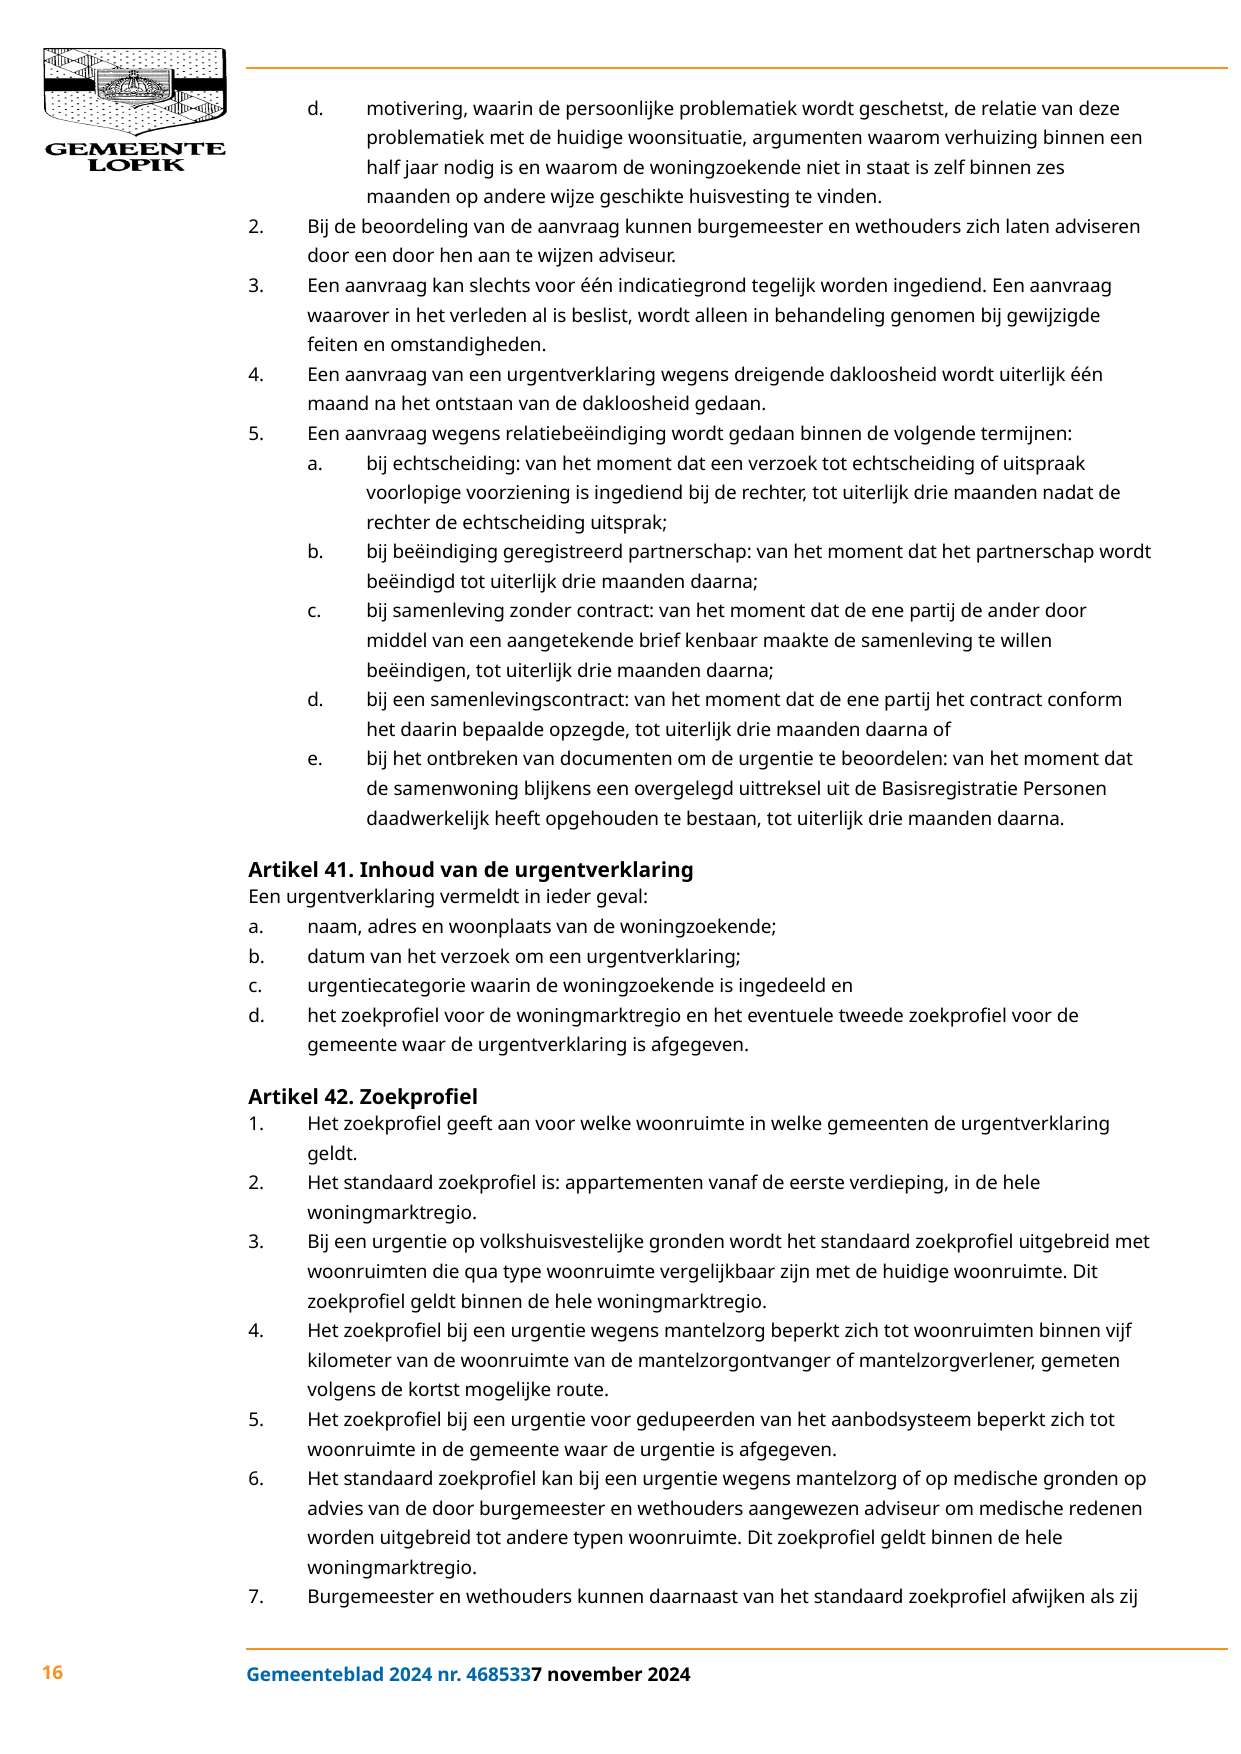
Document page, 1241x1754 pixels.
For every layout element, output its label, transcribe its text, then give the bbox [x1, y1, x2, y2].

list motivering, waarin de persoonlijke problematiek wordt geschetst, de relatie van deze problematiek met de huidige woonsituatie, argumenten waarom verhuizing binnen een half jaar nodig is en waarom de woningzoekende niet in staat is zelf binnen zes maanden op andere wijze geschikte huisvesting te vinden. [307, 95, 1152, 209]
list bij beëindiging geregistreerd partnerschap: van het moment dat het partnerschap wordt beëindigd tot uiterlijk drie maanden daarna; [307, 538, 1152, 594]
picture [41, 47, 231, 172]
list Een aanvraag van een urgentverklaring wegens dreigende dakloosheid wordt uiterlijk één maand na het ontstaan van de dakloosheid gedaan. [248, 361, 1152, 416]
list Burgemeester en wethouders kunnen daarnaast van het standaard zoekprofiel afwijken als zij [248, 1584, 1152, 1609]
list Een aanvraag wegens relatiebeëindiging wordt gedaan binnen de volgende termijnen: [248, 420, 1152, 446]
list Het zoekprofiel bij een urgentie wegens mantelzorg beperkt zich tot woonruimten binnen vijf kilometer van de woonruimte van de mantelzorgontvanger of mantelzorgverlener, gemeten volgens de kortst mogelijke route. [248, 1317, 1152, 1402]
list Het zoekprofiel bij een urgentie voor gedupeerden van het aanbodsysteem beperkt zich tot woonruimte in de gemeente waar de urgentie is afgegeven. [248, 1406, 1152, 1462]
list Het zoekprofiel geeft aan voor welke woonruimte in welke gemeenten de urgentverklaring geldt. [248, 1110, 1152, 1166]
list bij samenleving zonder contract: van het moment dat de ene partij de ander door middel van een aangetekende brief kenbaar maakte de samenleving te willen beëindigen, tot uiterlijk drie maanden daarna; [307, 598, 1152, 683]
list het zoekprofiel voor de woningmarktregio en het eventuele tweede zoekprofiel voor de gemeente waar de urgentverklaring is afgegeven. [248, 1002, 1152, 1057]
list Een aanvraag kan slechts voor één indicatiegrond tegelijk worden ingediend. Een aanvraag waarover in het verleden al is beslist, wordt alleen in behandeling genomen bij gewijzigde feiten en omstandigheden. [248, 272, 1152, 357]
list Bij een urgentie op volkshuisvestelijke gronden wordt het standaard zoekprofiel uitgebreid met woonruimten die qua type woonruimte vergelijkbaar zijn met de huidige woonruimte. Dit zoekprofiel geldt binnen de hele woningmarktregio. [248, 1229, 1152, 1314]
text Artikel 42. Zoekprofiel [248, 1082, 1152, 1110]
list datum van het verzoek om een urgentverklaring; [248, 943, 1152, 968]
text Een urgentverklaring vermeldt in ieder geval: [248, 884, 1152, 909]
list Bij de beoordeling van de aanvraag kunnen burgemeester en wethouders zich laten adviseren door een door hen aan te wijzen adviseur. [248, 213, 1152, 268]
list naam, adres en woonplaats van de woningzoekende; [248, 913, 1152, 939]
list urgentiecategorie waarin de woningzoekende is ingedeeld en [248, 972, 1152, 998]
list bij echtscheiding: van het moment dat een verzoek tot echtscheiding of uitspraak voorlopige voorziening is ingediend bij de rechter, tot uiterlijk drie maanden nadat de rechter de echtscheiding uitsprak; [307, 450, 1152, 535]
list Het standaard zoekprofiel is: appartementen vanaf de eerste verdieping, in de hele woningmarktregio. [248, 1169, 1152, 1225]
list Het standaard zoekprofiel kan bij een urgentie wegens mantelzorg of op medische gronden op advies van de door burgemeester en wethouders aangewezen adviseur om medische redenen worden uitgebreid tot andere typen woonruimte. Dit zoekprofiel geldt binnen de hele woningmarktregio. [248, 1465, 1152, 1580]
list bij het ontbreken van documenten om de urgentie te beoordelen: van het moment dat de samenwoning blijkens een overgelegd uittreksel uit de Basisregistratie Personen daadwerkelijk heeft opgehouden te bestaan, tot uiterlijk drie maanden daarna. [307, 746, 1152, 831]
text Artikel 41. Inhoud van de urgentverklaring [248, 855, 1152, 884]
list bij een samenlevingscontract: van het moment dat de ene partij het contract conform het daarin bepaalde opzegde, tot uiterlijk drie maanden daarna of [307, 686, 1152, 742]
